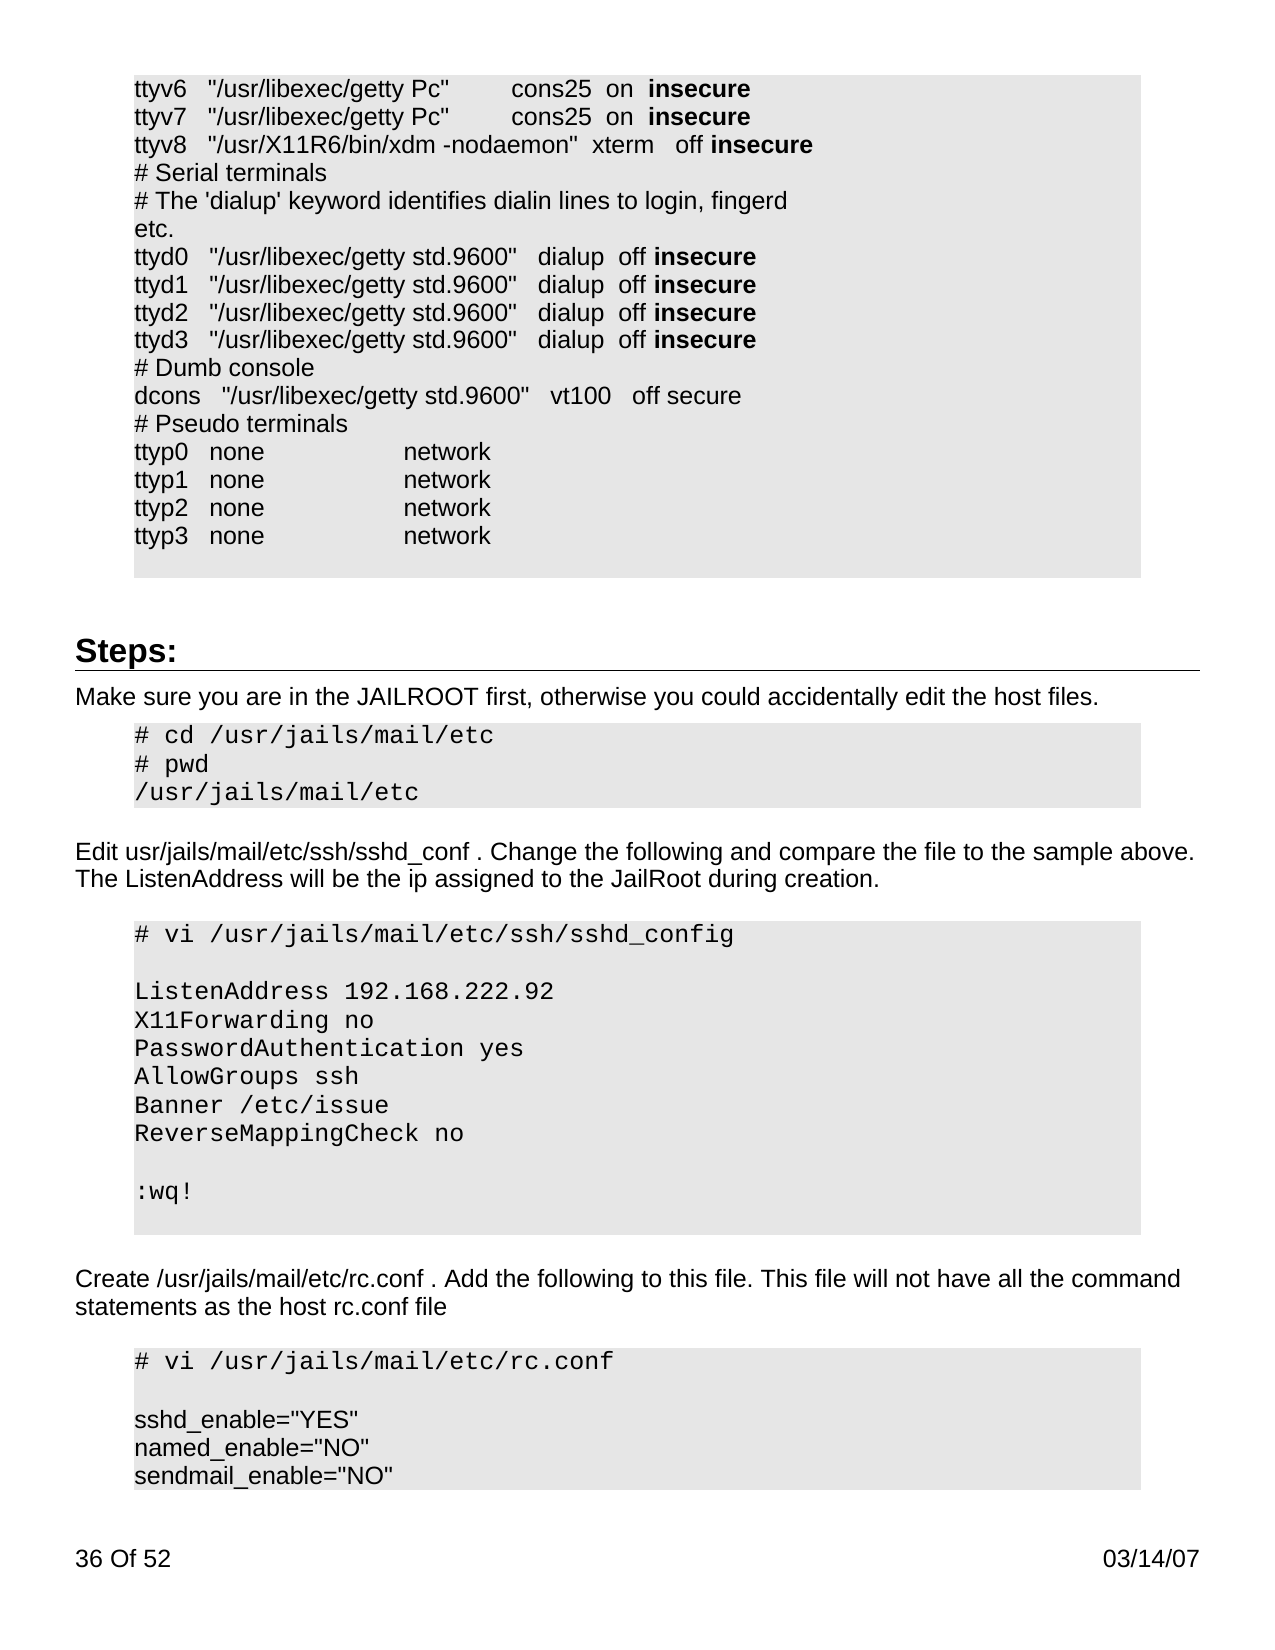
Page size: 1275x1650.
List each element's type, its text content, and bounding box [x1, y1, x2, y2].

text ListenAddress 192.168.222.92 X11Forwarding no PasswordAuthentication yes AllowGroups ssh Banner /etc/issue ReverseMappingCheck no [134, 979, 1141, 1149]
text # cd /usr/jails/mail/etc # pwd /usr/jails/mail/etc [134, 723, 1141, 808]
text # vi /usr/jails/mail/etc/rc.conf [134, 1348, 1141, 1377]
subtitle Steps: [75, 632, 1200, 670]
text sshd_enable="YES" named_enable="NO" sendmail_enable="NO" [134, 1406, 1141, 1490]
text ttyv6 "/usr/libexec/getty Pc" cons25 on insecure ttyv7 "/usr/libexec/getty Pc" cons25 on insecure ttyv8 "/usr/X11R6/bin/xdm -nodaemon" xterm off insecure # Serial terminals # The 'dialup' keyword identifies dialin lines to login, fingerd etc. ttyd0 "/usr/libexec/getty std.9600" dialup off insecure ttyd1 "/usr/libexec/getty std.9600" dialup off insecure ttyd2 "/usr/libexec/getty std.9600" dialup off insecure ttyd3 "/usr/libexec/getty std.9600" dialup off insecure # Dumb console dcons "/usr/libexec/getty std.9600" vt100 off secure # Pseudo terminals ttyp0 none network ttyp1 none network ttyp2 none network ttyp3 none network [134, 75, 1141, 578]
text Edit usr/jails/mail/etc/ssh/sshd_conf . Change the following and compare the file to the sample above. The ListenAddress will be the ip assigned to the JailRoot during creation. [75, 837, 1200, 893]
text Create /usr/jails/mail/etc/rc.conf . Add the following to this file. This file will not have all the command statements as the host rc.conf file [75, 1264, 1200, 1320]
text # vi /usr/jails/mail/etc/ssh/sshd_config [134, 921, 1141, 949]
text Make sure you are in the JAILROOT first, otherwise you could accidentally edit the host files. [75, 682, 1200, 710]
text :wq! [134, 1178, 1141, 1235]
